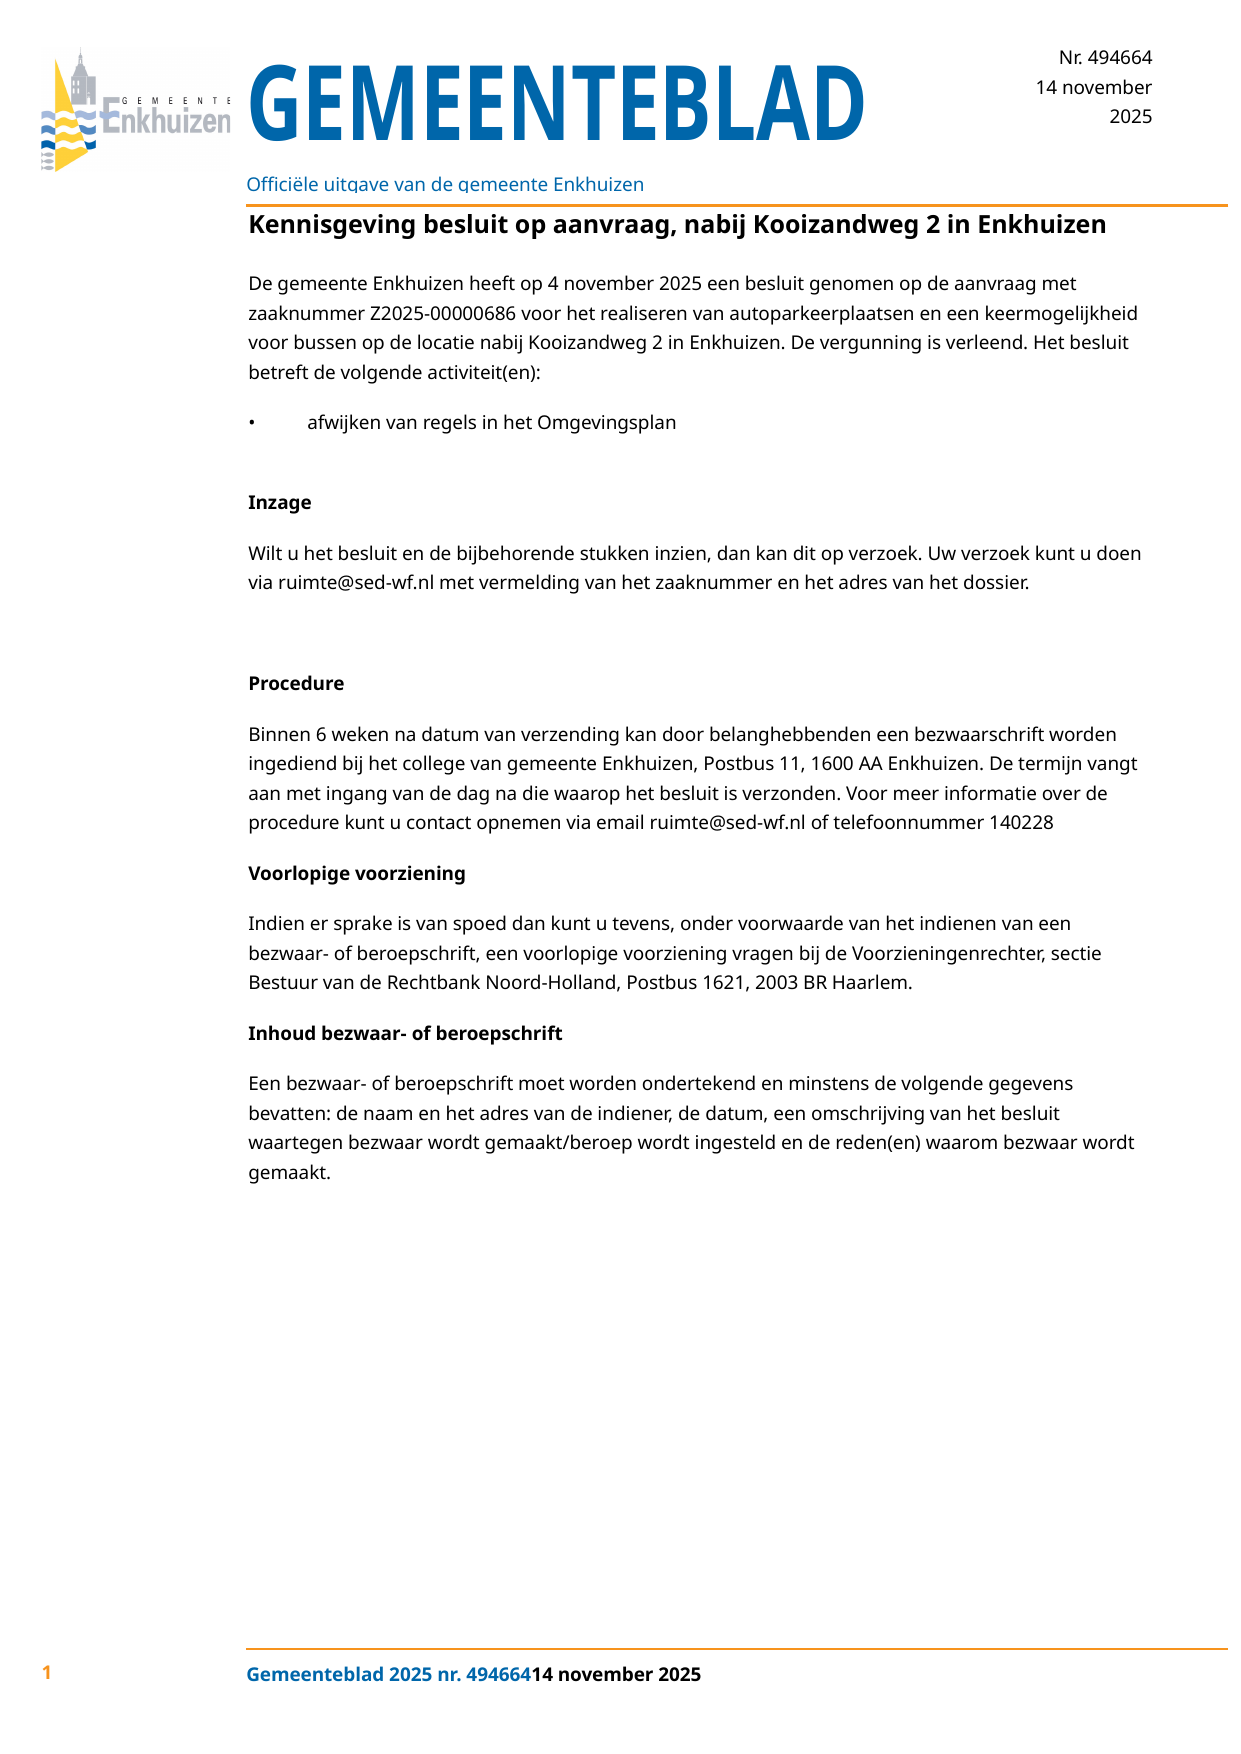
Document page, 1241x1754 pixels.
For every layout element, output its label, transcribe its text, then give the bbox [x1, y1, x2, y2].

text Voorlopige voorziening [248, 860, 1152, 886]
list afwijken van regels in het Omgevingsplan [248, 409, 1152, 435]
picture [41, 47, 231, 172]
text Indien er sprake is van spoed dan kunt u tevens, onder voorwaarde van het indienen van een bezwaar- of beroepschrift, een voorlopige voorziening vragen bij de Voorzieningenrechter, sectie Bestuur van de Rechtbank Noord-Holland, Postbus 1621, 2003 BR Haarlem. [248, 910, 1152, 995]
text Wilt u het besluit en de bijbehorende stukken inzien, dan kan dit op verzoek. Uw verzoek kunt u doen via ruimte@sed-wf.nl met vermelding van het zaaknummer en het adres van het dossier. [248, 540, 1152, 595]
text Procedure [248, 670, 1152, 696]
text Binnen 6 weken na datum van verzending kan door belanghebbenden een bezwaarschrift worden ingediend bij het college van gemeente Enkhuizen, Postbus 11, 1600 AA Enkhuizen. De termijn vangt aan met ingang van de dag na die waarop het besluit is verzonden. Voor meer informatie over de procedure kunt u contact opnemen via email ruimte@sed-wf.nl of telefoonnummer 140228 [248, 721, 1152, 835]
text Kennisgeving besluit op aanvraag, nabij Kooizandweg 2 in Enkhuizen [248, 207, 1152, 241]
text Inzage [248, 489, 1152, 515]
text Inhoud bezwaar- of beroepschrift [248, 1020, 1152, 1046]
text De gemeente Enkhuizen heeft op 4 november 2025 een besluit genomen op de aanvraag met zaaknummer Z2025-00000686 voor het realiseren van autoparkeerplaatsen en een keermogelijkheid voor bussen op de locatie nabij Kooizandweg 2 in Enkhuizen. De vergunning is verleend. Het besluit betreft de volgende activiteit(en): [248, 270, 1152, 385]
text Een bezwaar- of beroepschrift moet worden ondertekend en minstens de volgende gegevens bevatten: de naam en het adres van de indiener, de datum, een omschrijving van het besluit waartegen bezwaar wordt gemaakt/beroep wordt ingesteld en de reden(en) waarom bezwaar wordt gemaakt. [248, 1070, 1152, 1185]
